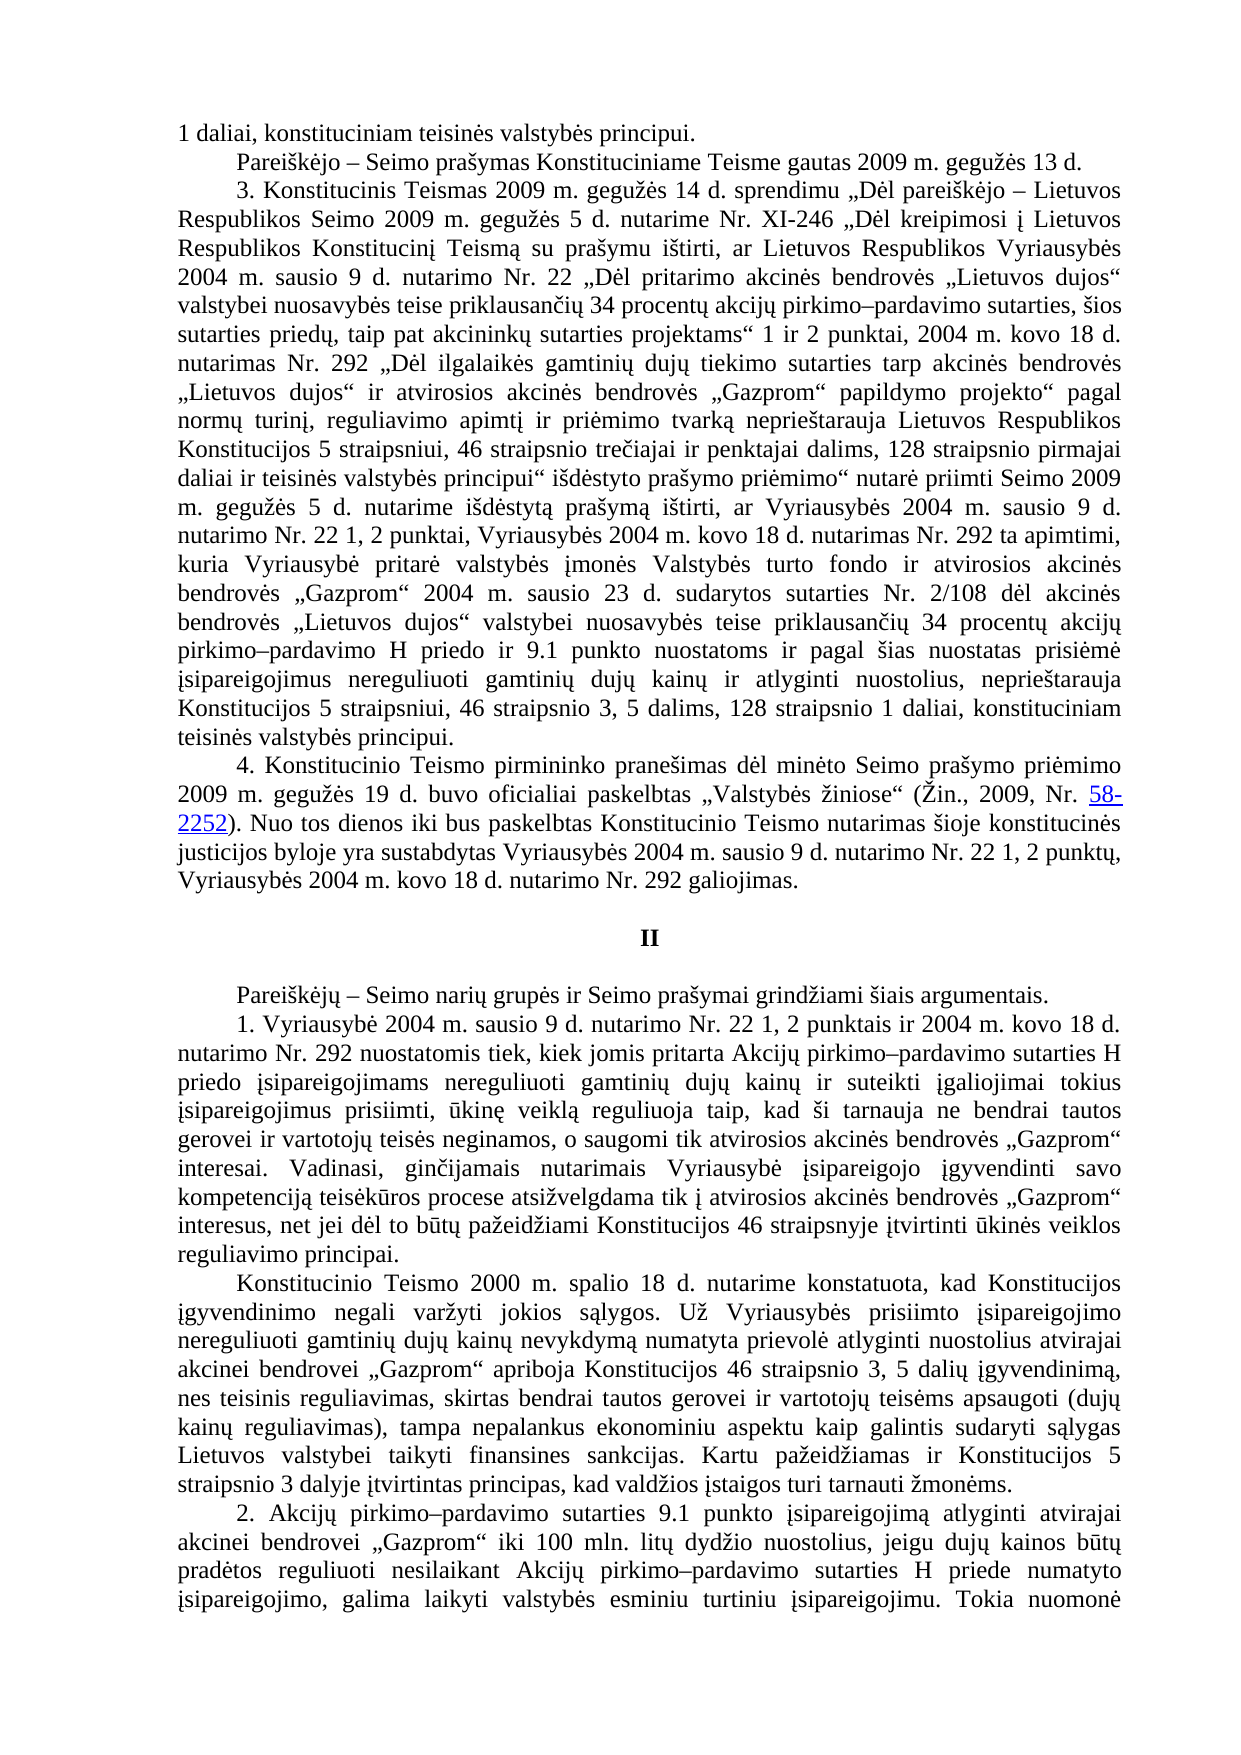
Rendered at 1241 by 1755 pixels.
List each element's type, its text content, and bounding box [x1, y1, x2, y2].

text Pareiškėjo – Seimo prašymas Konstituciniame Teisme gautas 2009 m. gegužės 13 d. [177, 147, 1122, 176]
text 2. Akcijų pirkimo–pardavimo sutarties 9.1 punkto įsipareigojimą atlyginti atvirajai akcinei bendrovei „Gazprom“ iki 100 mln. litų dydžio nuostolius, jeigu dujų kainos būtų pradėtos reguliuoti nesilaikant Akcijų pirkimo–pardavimo sutarties H priede numatyto įsipareigojimo, galima laikyti valstybės esminiu turtiniu įsipareigojimu. Tokia nuomonė [177, 1498, 1122, 1613]
text 4. Konstitucinio Teismo pirmininko pranešimas dėl minėto Seimo prašymo priėmimo 2009 m. gegužės 19 d. buvo oficialiai paskelbtas „Valstybės žiniose“ (Žin., 2009, Nr. 58-2252). Nuo tos dienos iki bus paskelbtas Konstitucinio Teismo nutarimas šioje konstitucinės justicijos byloje yra sustabdytas Vyriausybės 2004 m. sausio 9 d. nutarimo Nr. 22 1, 2 punktų, Vyriausybės 2004 m. kovo 18 d. nutarimo Nr. 292 galiojimas. [177, 751, 1122, 894]
text 3. Konstitucinis Teismas 2009 m. gegužės 14 d. sprendimu „Dėl pareiškėjo – Lietuvos Respublikos Seimo 2009 m. gegužės 5 d. nutarime Nr. XI-246 „Dėl kreipimosi į Lietuvos Respublikos Konstitucinį Teismą su prašymu ištirti, ar Lietuvos Respublikos Vyriausybės 2004 m. sausio 9 d. nutarimo Nr. 22 „Dėl pritarimo akcinės bendrovės „Lietuvos dujos“ valstybei nuosavybės teise priklausančių 34 procentų akcijų pirkimo–pardavimo sutarties, šios sutarties priedų, taip pat akcininkų sutarties projektams“ 1 ir 2 punktai, 2004 m. kovo 18 d. nutarimas Nr. 292 „Dėl ilgalaikės gamtinių dujų tiekimo sutarties tarp akcinės bendrovės „Lietuvos dujos“ ir atvirosios akcinės bendrovės „Gazprom“ papildymo projekto“ pagal normų turinį, reguliavimo apimtį ir priėmimo tvarką neprieštarauja Lietuvos Respublikos Konstitucijos 5 straipsniui, 46 straipsnio trečiajai ir penktajai dalims, 128 straipsnio pirmajai daliai ir teisinės valstybės principui“ išdėstyto prašymo priėmimo“ nutarė priimti Seimo 2009 m. gegužės 5 d. nutarime išdėstytą prašymą ištirti, ar Vyriausybės 2004 m. sausio 9 d. nutarimo Nr. 22 1, 2 punktai, Vyriausybės 2004 m. kovo 18 d. nutarimas Nr. 292 ta apimtimi, kuria Vyriausybė pritarė valstybės įmonės Valstybės turto fondo ir atvirosios akcinės bendrovės „Gazprom“ 2004 m. sausio 23 d. sudarytos sutarties Nr. 2/108 dėl akcinės bendrovės „Lietuvos dujos“ valstybei nuosavybės teise priklausančių 34 procentų akcijų pirkimo–pardavimo H priedo ir 9.1 punkto nuostatoms ir pagal šias nuostatas prisiėmė įsipareigojimus nereguliuoti gamtinių dujų kainų ir atlyginti nuostolius, neprieštarauja Konstitucijos 5 straipsniui, 46 straipsnio 3, 5 dalims, 128 straipsnio 1 daliai, konstituciniam teisinės valstybės principui. [177, 176, 1122, 751]
text 1. Vyriausybė 2004 m. sausio 9 d. nutarimo Nr. 22 1, 2 punktais ir 2004 m. kovo 18 d. nutarimo Nr. 292 nuostatomis tiek, kiek jomis pritarta Akcijų pirkimo–pardavimo sutarties H priedo įsipareigojimams nereguliuoti gamtinių dujų kainų ir suteikti įgaliojimai tokius įsipareigojimus prisiimti, ūkinę veiklą reguliuoja taip, kad ši tarnauja ne bendrai tautos gerovei ir vartotojų teisės neginamos, o saugomi tik atvirosios akcinės bendrovės „Gazprom“ interesai. Vadinasi, ginčijamais nutarimais Vyriausybė įsipareigojo įgyvendinti savo kompetenciją teisėkūros procese atsižvelgdama tik į atvirosios akcinės bendrovės „Gazprom“ interesus, net jei dėl to būtų pažeidžiami Konstitucijos 46 straipsnyje įtvirtinti ūkinės veiklos reguliavimo principai. [177, 1009, 1122, 1268]
text II [177, 923, 1122, 952]
text Pareiškėjų – Seimo narių grupės ir Seimo prašymai grindžiami šiais argumentais. [177, 981, 1122, 1009]
text Konstitucinio Teismo 2000 m. spalio 18 d. nutarime konstatuota, kad Konstitucijos įgyvendinimo negali varžyti jokios sąlygos. Už Vyriausybės prisiimto įsipareigojimo nereguliuoti gamtinių dujų kainų nevykdymą numatyta prievolė atlyginti nuostolius atvirajai akcinei bendrovei „Gazprom“ apriboja Konstitucijos 46 straipsnio 3, 5 dalių įgyvendinimą, nes teisinis reguliavimas, skirtas bendrai tautos gerovei ir vartotojų teisėms apsaugoti (dujų kainų reguliavimas), tampa nepalankus ekonominiu aspektu kaip galintis sudaryti sąlygas Lietuvos valstybei taikyti finansines sankcijas. Kartu pažeidžiamas ir Konstitucijos 5 straipsnio 3 dalyje įtvirtintas principas, kad valdžios įstaigos turi tarnauti žmonėms. [177, 1268, 1122, 1498]
text 1 daliai, konstituciniam teisinės valstybės principui. [177, 118, 1122, 147]
